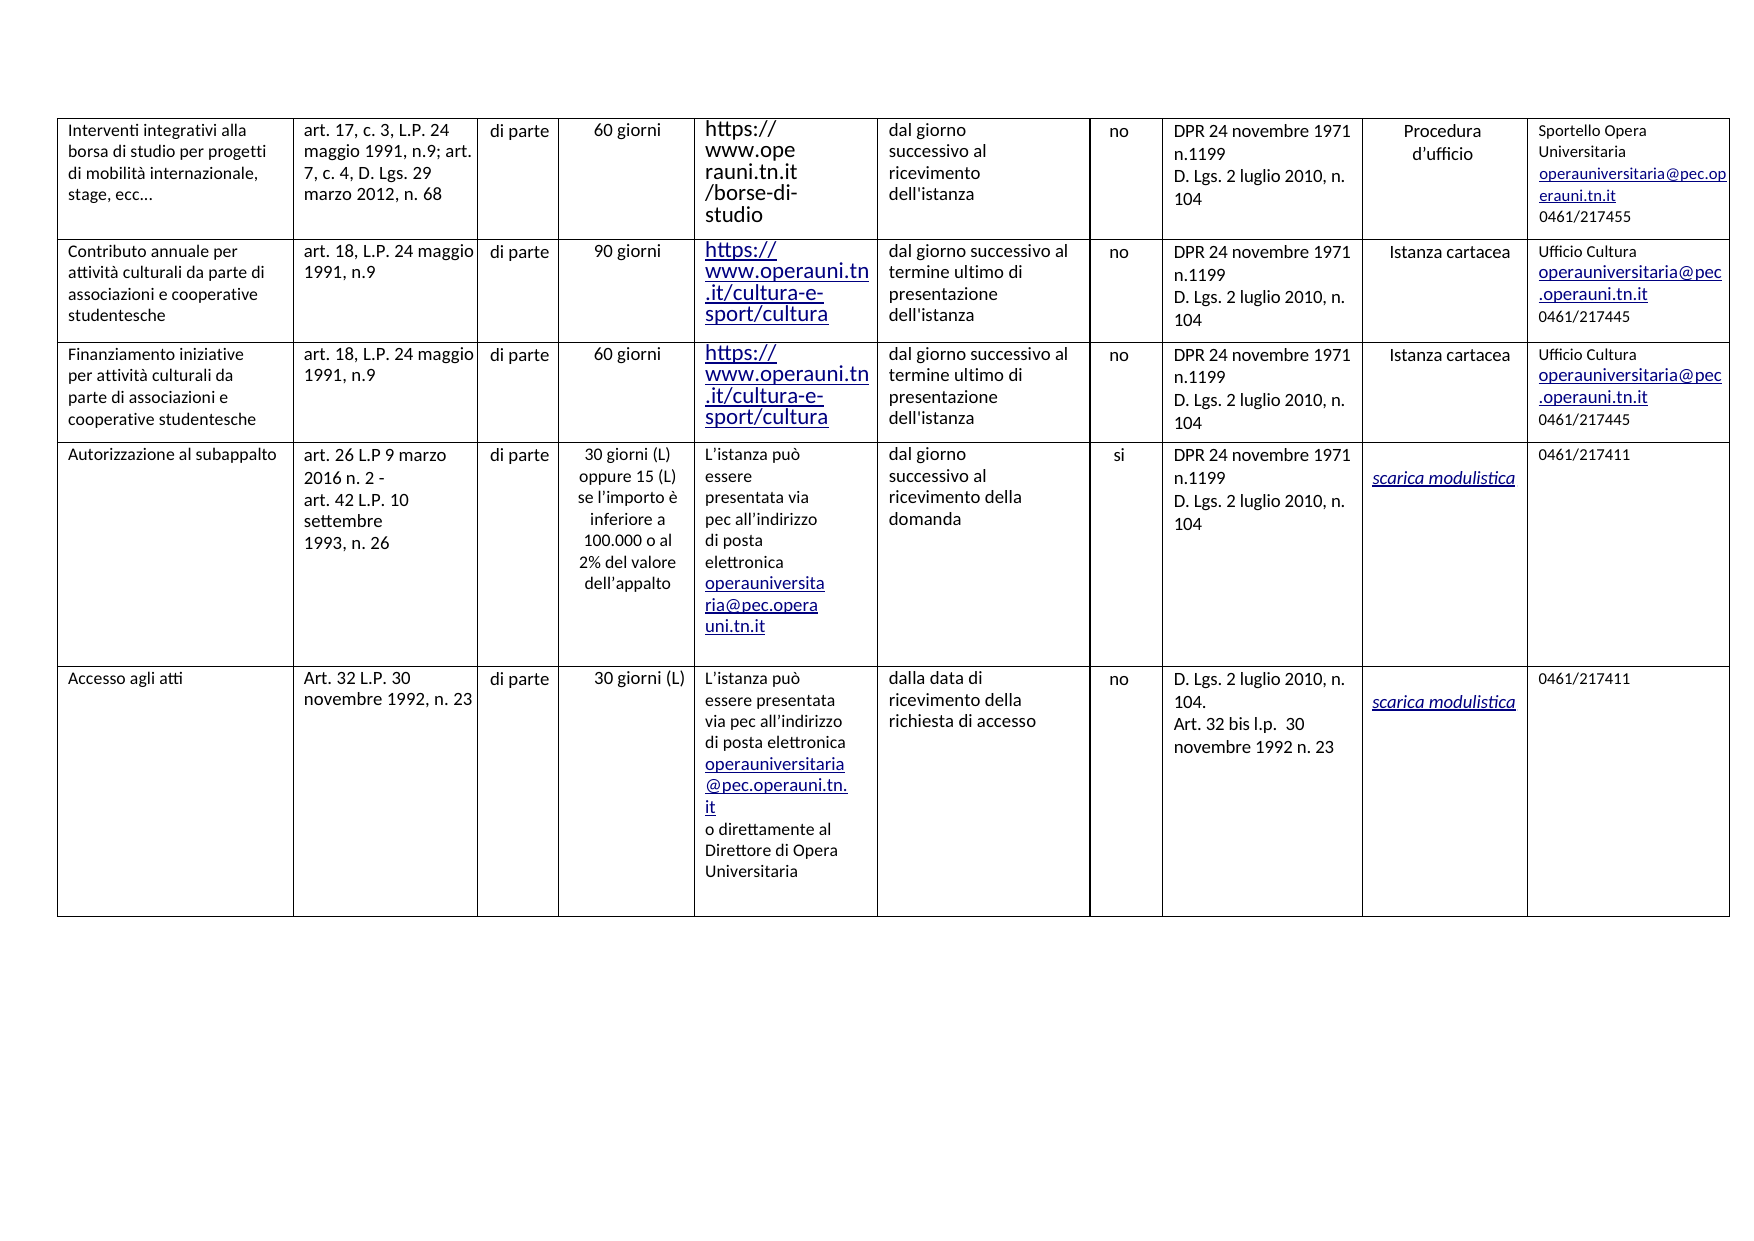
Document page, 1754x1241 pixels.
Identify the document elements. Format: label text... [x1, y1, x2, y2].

table_cell 90 giorni [559, 240, 694, 342]
table_cell 0461/217411 [1528, 667, 1729, 916]
table_cell https://www.operauni.tn.it/cultura-e-sport/cultura [695, 343, 877, 442]
table_cell di parte [478, 343, 558, 442]
table_cell Ufficio Cultura operauniversitaria@pec.operauni.tn.it 0461/217445 [1528, 343, 1729, 442]
table_cell dalla data di ricevimento della richiesta di accesso [878, 667, 1089, 916]
table_cell no [1091, 240, 1162, 342]
table_cell 0461/217411 [1528, 443, 1729, 666]
table_cell art. 17, c. 3, L.P. 24 maggio 1991, n.9; art. 7, c. 4, D. Lgs. 29 marzo 2012, n. 68 [294, 119, 477, 239]
table_cell art. 18, L.P. 24 maggio 1991, n.9 [294, 343, 477, 442]
table_cell no [1091, 343, 1162, 442]
table_cell 60 giorni [559, 343, 694, 442]
table_cell DPR 24 novembre 1971 n.1199 D. Lgs. 2 luglio 2010, n. 104 [1163, 240, 1362, 342]
table_cell scarica modulistica [1363, 443, 1527, 666]
table_cell DPR 24 novembre 1971 n.1199 D. Lgs. 2 luglio 2010, n. 104 [1163, 343, 1362, 442]
table_cell Sportello Opera Universitaria operauniversitaria@pec.operauni.tn.it 0461/217455 [1528, 119, 1729, 239]
table_cell Contributo annuale per attività culturali da parte di associazioni e cooperative studentesche [58, 240, 293, 342]
table_cell Ufficio Cultura operauniversitaria@pec.operauni.tn.it 0461/217445 [1528, 240, 1729, 342]
table_cell Istanza cartacea [1363, 240, 1527, 342]
table_cell art. 18, L.P. 24 maggio 1991, n.9 [294, 240, 477, 342]
table_cell D. Lgs. 2 luglio 2010, n. 104. Art. 32 bis l.p. 30 novembre 1992 n. 23 [1163, 667, 1362, 916]
table_cell Autorizzazione al subappalto [58, 443, 293, 666]
table_cell di parte [478, 443, 558, 666]
table_cell 30 giorni (L) [559, 667, 694, 916]
table_cell Accesso agli atti [58, 667, 293, 916]
table_cell scarica modulistica [1363, 667, 1527, 916]
table_cell no [1091, 119, 1162, 239]
table_cell di parte [478, 667, 558, 916]
table_cell si [1091, 443, 1162, 666]
table_cell L’istanza può essere presentata via pec all’indirizzo di posta elettronica operauniversitaria@pec.operauni.tn.it o direttamente al Direttore di Opera Universitaria [695, 667, 877, 916]
table_cell https://www.operauni.tn.it/borse-di-studio [695, 119, 877, 239]
table_cell di parte [478, 119, 558, 239]
table_cell Procedura d’ufficio [1363, 119, 1527, 239]
table_cell 30 giorni (L) oppure 15 (L) se l’importo è inferiore a 100.000 o al 2% del valore dell’appalto [559, 443, 694, 666]
table_cell dal giorno successivo al termine ultimo di presentazione dell'istanza [878, 240, 1089, 342]
table_cell Art. 32 L.P. 30 novembre 1992, n. 23 [294, 667, 477, 916]
table_cell L’istanza può essere presentata via pec all’indirizzo di posta elettronica operauniversitaria@pec.operauni.tn.it [695, 443, 877, 666]
table_cell dal giorno successivo al termine ultimo di presentazione dell'istanza [878, 343, 1089, 442]
table_cell dal giorno successivo al ricevimento della domanda [878, 443, 1089, 666]
table_cell https://www.operauni.tn.it/cultura-e-sport/cultura [695, 240, 877, 342]
table_cell Finanziamento iniziative per attività culturali da parte di associazioni e cooperative studentesche [58, 343, 293, 442]
table_cell art. 26 L.P 9 marzo 2016 n. 2 - art. 42 L.P. 10 settembre 1993, n. 26 [294, 443, 477, 666]
table_cell DPR 24 novembre 1971 n.1199 D. Lgs. 2 luglio 2010, n. 104 [1163, 443, 1362, 666]
table_cell 60 giorni [559, 119, 694, 239]
table_cell DPR 24 novembre 1971 n.1199 D. Lgs. 2 luglio 2010, n. 104 [1163, 119, 1362, 239]
table_cell no [1091, 667, 1162, 916]
table_cell Istanza cartacea [1363, 343, 1527, 442]
table_cell di parte [478, 240, 558, 342]
table_cell dal giorno successivo al ricevimento dell'istanza [878, 119, 1089, 239]
table_cell Interventi integrativi alla borsa di studio per progetti di mobilità internazionale, stage, ecc... [58, 119, 293, 239]
